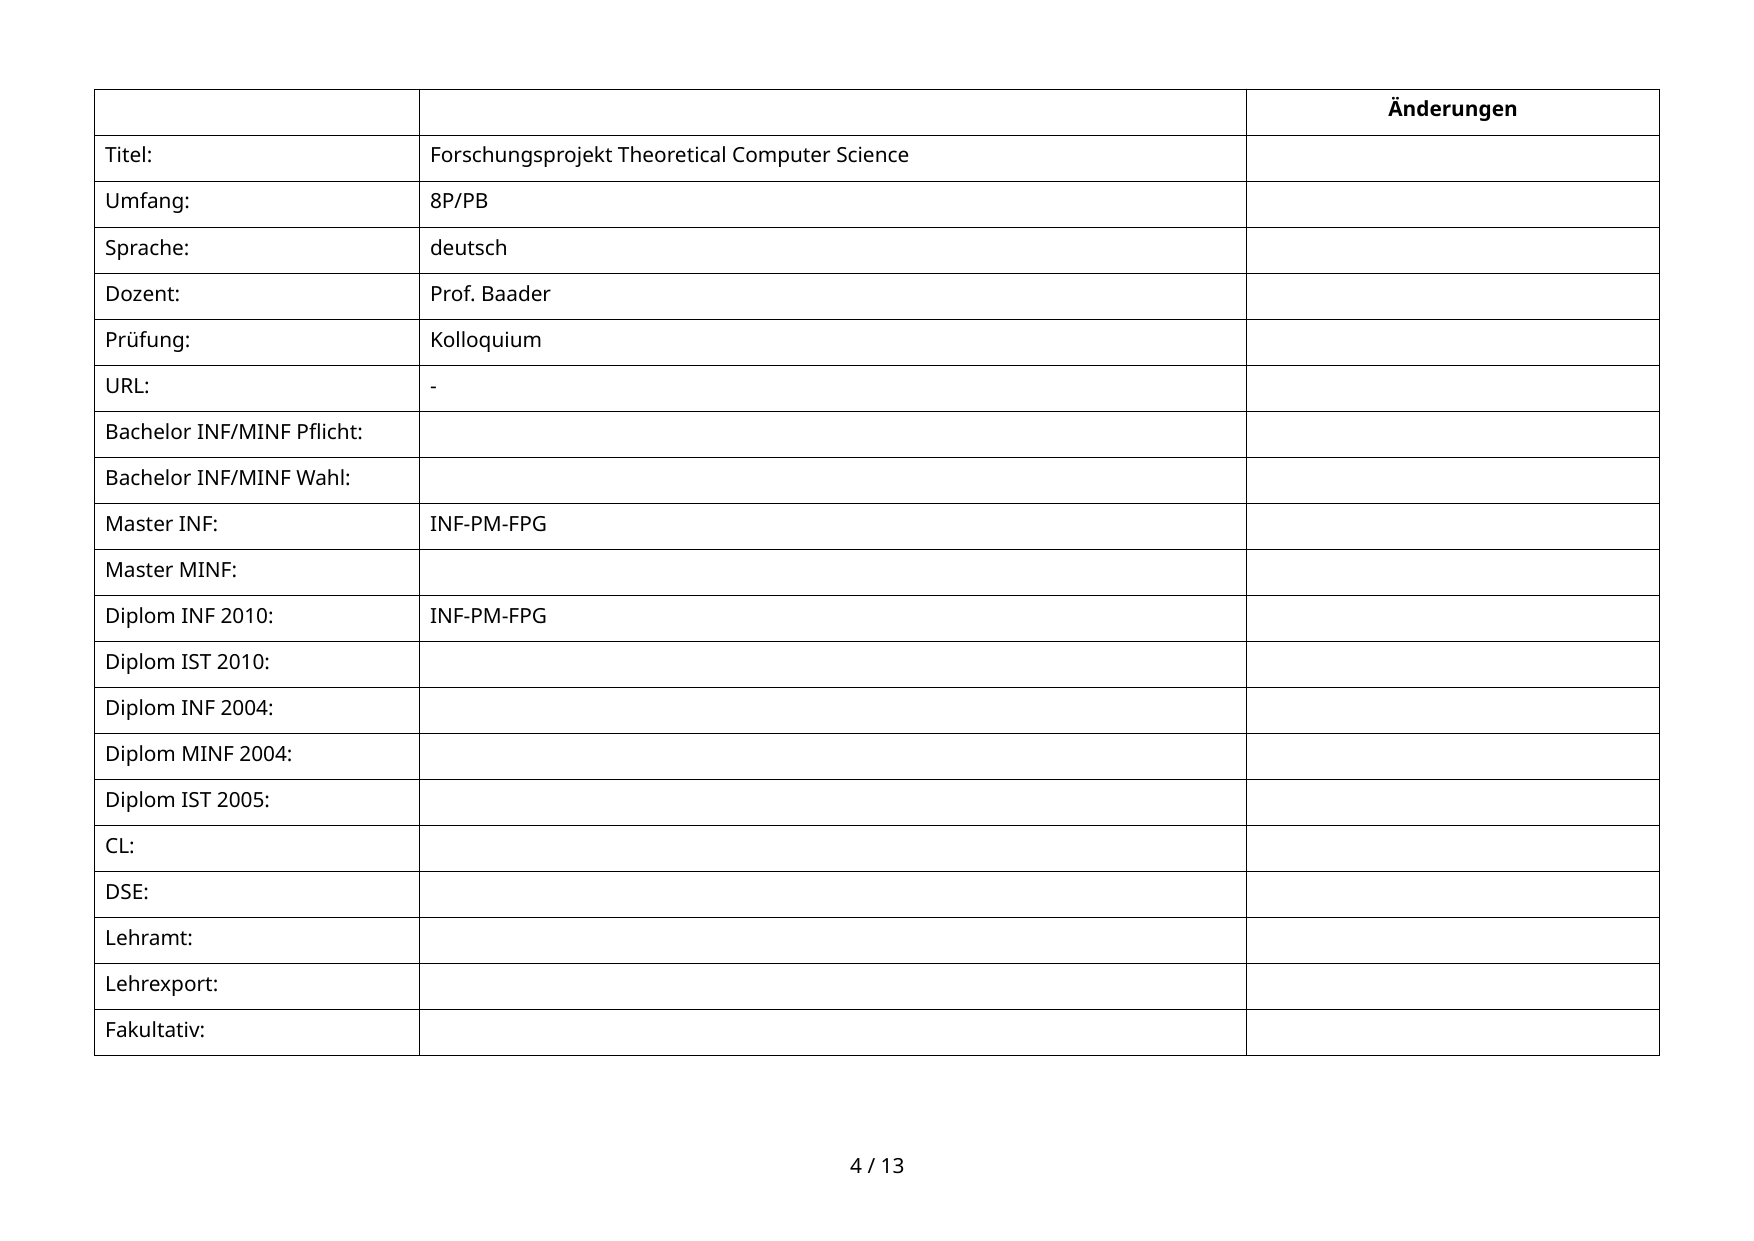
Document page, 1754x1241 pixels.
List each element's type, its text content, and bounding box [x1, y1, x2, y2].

table_cell [1247, 688, 1659, 733]
table_cell Kolloquium [420, 320, 1246, 365]
table_cell Bachelor INF/MINF Wahl: [95, 458, 419, 503]
table_cell [420, 964, 1246, 1009]
table_cell CL: [95, 826, 419, 871]
table_cell [1247, 228, 1659, 273]
table_cell Lehrexport: [95, 964, 419, 1009]
table_cell [420, 550, 1246, 595]
table_cell [1247, 550, 1659, 595]
table_cell INF-PM-FPG [420, 596, 1246, 641]
table_cell [1247, 366, 1659, 411]
table_cell Bachelor INF/MINF Pflicht: [95, 412, 419, 457]
table_cell [1247, 320, 1659, 365]
table_cell - [420, 366, 1246, 411]
table_cell [420, 642, 1246, 687]
table_cell DSE: [95, 872, 419, 917]
table_cell Dozent: [95, 274, 419, 319]
table_cell [1247, 504, 1659, 549]
table_cell [420, 1010, 1246, 1055]
table_cell [1247, 182, 1659, 227]
table_cell Sprache: [95, 228, 419, 273]
table_cell [1247, 136, 1659, 181]
table_cell [420, 734, 1246, 779]
table_header Änderungen [1247, 90, 1659, 134]
table_cell 8P/PB [420, 182, 1246, 227]
table_cell Lehramt: [95, 918, 419, 963]
table_cell [420, 688, 1246, 733]
table_cell Diplom INF 2004: [95, 688, 419, 733]
table_cell Prüfung: [95, 320, 419, 365]
table_cell [1247, 642, 1659, 687]
table_header [95, 90, 419, 134]
table_cell [1247, 964, 1659, 1009]
table_cell INF-PM-FPG [420, 504, 1246, 549]
table_cell Master INF: [95, 504, 419, 549]
table_cell [1247, 780, 1659, 825]
table_cell Fakultativ: [95, 1010, 419, 1055]
table_cell deutsch [420, 228, 1246, 273]
table_cell Diplom INF 2010: [95, 596, 419, 641]
table_cell [1247, 1010, 1659, 1055]
table_cell [1247, 918, 1659, 963]
table_cell [1247, 734, 1659, 779]
table_cell [1247, 458, 1659, 503]
table_cell Diplom IST 2005: [95, 780, 419, 825]
table_cell [420, 412, 1246, 457]
table_cell Forschungsprojekt Theoretical Computer Science [420, 136, 1246, 181]
table_cell [420, 918, 1246, 963]
table_cell Umfang: [95, 182, 419, 227]
table_cell Diplom IST 2010: [95, 642, 419, 687]
table_cell [1247, 596, 1659, 641]
table_cell [1247, 872, 1659, 917]
table_cell URL: [95, 366, 419, 411]
table_header [420, 90, 1246, 134]
table_cell Master MINF: [95, 550, 419, 595]
table_cell [420, 826, 1246, 871]
table_cell Prof. Baader [420, 274, 1246, 319]
table_cell [420, 458, 1246, 503]
table_cell Diplom MINF 2004: [95, 734, 419, 779]
table_cell Titel: [95, 136, 419, 181]
table_cell [420, 872, 1246, 917]
table_cell [420, 780, 1246, 825]
table_cell [1247, 412, 1659, 457]
table_cell [1247, 826, 1659, 871]
table_cell [1247, 274, 1659, 319]
